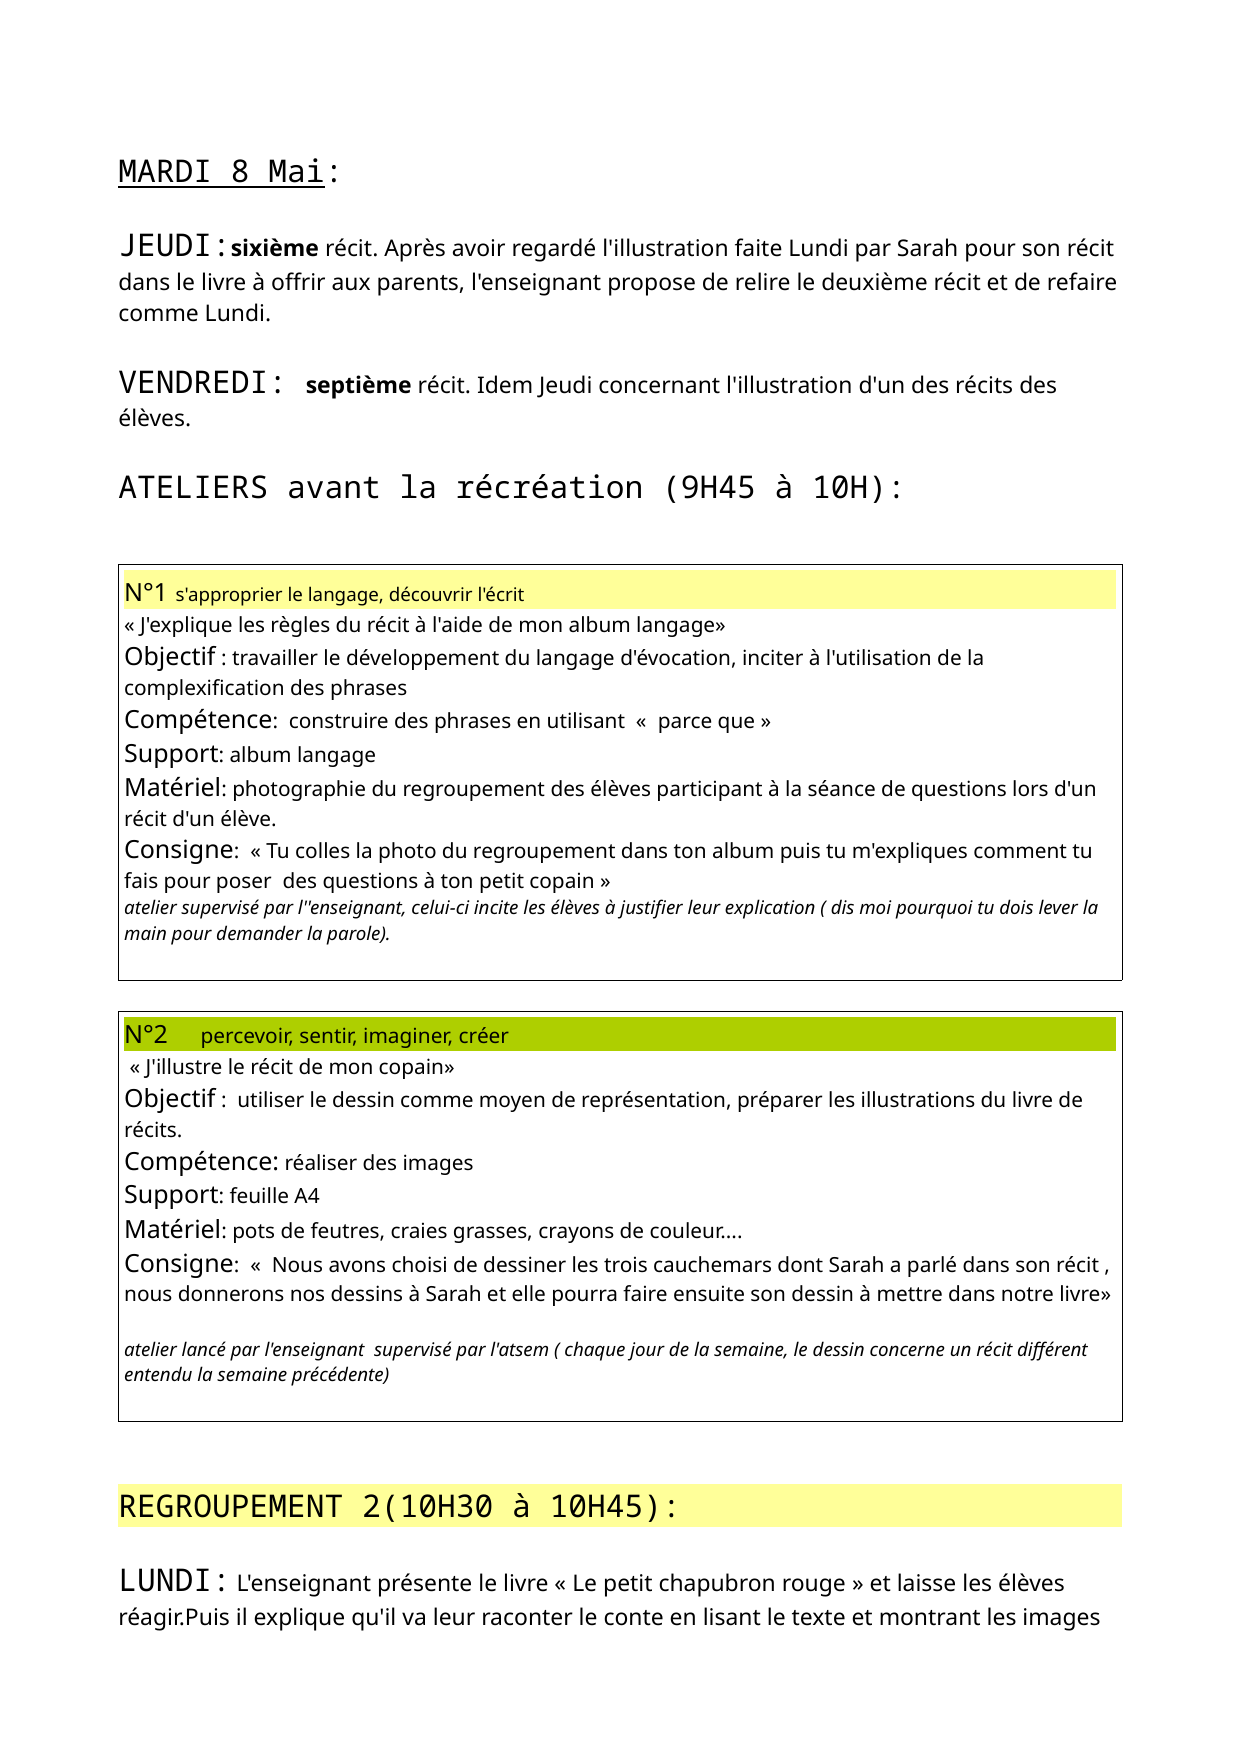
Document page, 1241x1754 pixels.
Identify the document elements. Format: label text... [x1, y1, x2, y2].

text MARDI 8 Mai: [118, 149, 1122, 192]
table_header N°2 percevoir, sentir, imaginer, créer « J'illustre le récit de mon copain» Objectif : utiliser le dessin comme moyen de représentation, préparer les illustrations du livre de récits. Compétence: réaliser des images Support: feuille A4 Matériel: pots de feutres, craies grasses, crayons de couleur.... Consigne: « Nous avons choisi de dessiner les trois cauchemars dont Sarah a parlé dans son récit , nous donnerons nos dessins à Sarah et elle pourra faire ensuite son dessin à mettre dans notre livre» atelier lancé par l'enseignant supervisé par l'atsem ( chaque jour de la semaine, le dessin concerne un récit différent entendu la semaine précédente) [119, 1012, 1122, 1421]
text REGROUPEMENT 2(10H30 à 10H45): [118, 1484, 1122, 1527]
text LUNDI: L'enseignant présente le livre « Le petit chapubron rouge » et laisse les élèves réagir.Puis il explique qu'il va leur raconter le conte en lisant le texte et montrant les images [118, 1558, 1122, 1632]
text JEUDI:sixième récit. Après avoir regardé l'illustration faite Lundi par Sarah pour son récit dans le livre à offrir aux parents, l'enseignant propose de relire le deuxième récit et de refaire comme Lundi. [118, 223, 1122, 328]
text VENDREDI: septième récit. Idem Jeudi concernant l'illustration d'un des récits des élèves. [118, 359, 1122, 433]
text ATELIERS avant la récréation (9H45 à 10H): [118, 465, 1122, 507]
table_header N°1 s'approprier le langage, découvrir l'écrit « J'explique les règles du récit à l'aide de mon album langage» Objectif : travailler le développement du langage d'évocation, inciter à l'utilisation de la complexification des phrases Compétence: construire des phrases en utilisant « parce que » Support: album langage Matériel: photographie du regroupement des élèves participant à la séance de questions lors d'un récit d'un élève. Consigne: « Tu colles la photo du regroupement dans ton album puis tu m'expliques comment tu fais pour poser des questions à ton petit copain » atelier supervisé par l''enseignant, celui-ci incite les élèves à justifier leur explication ( dis moi pourquoi tu dois lever la main pour demander la parole). [119, 565, 1122, 980]
